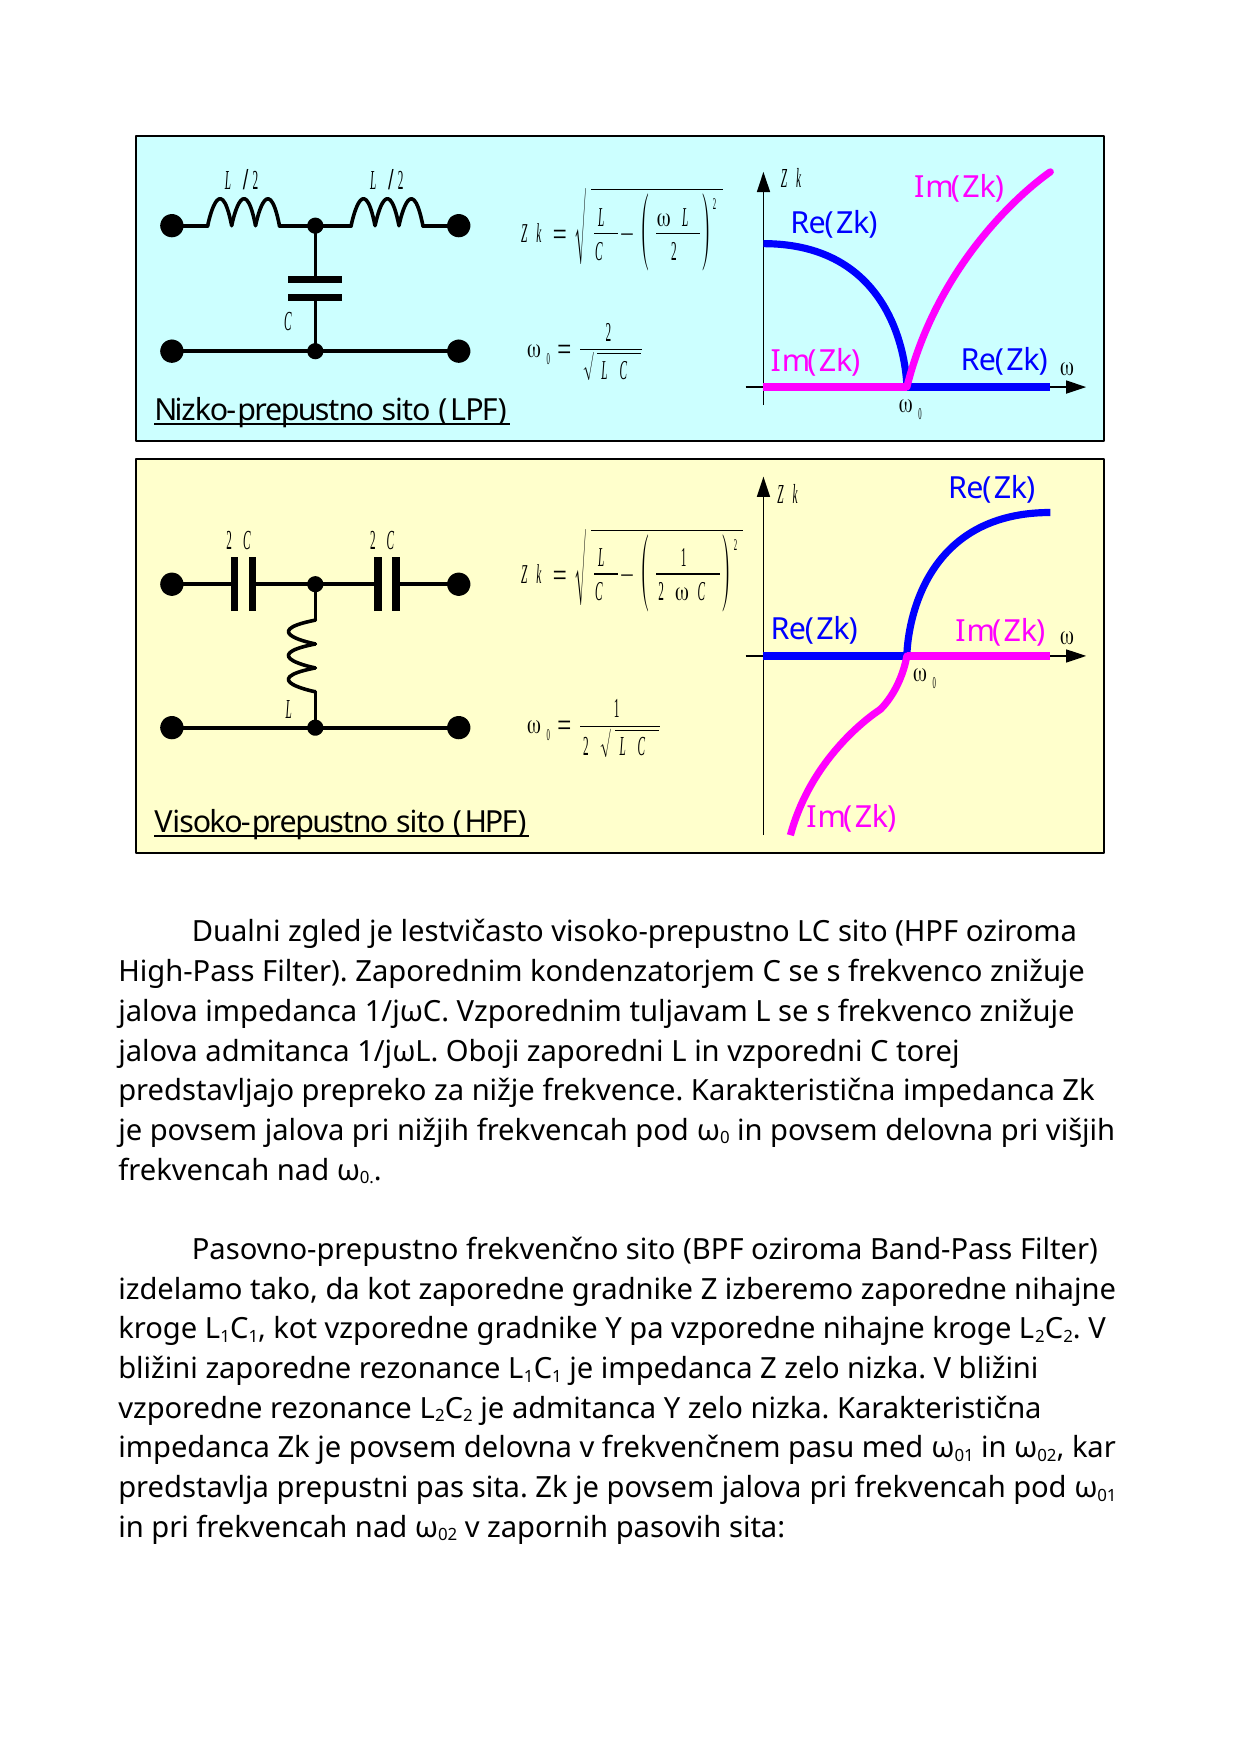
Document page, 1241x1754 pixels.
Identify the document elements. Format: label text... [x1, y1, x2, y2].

text Dualni zgled je lestvičasto visoko-prepustno LC sito (HPF oziroma High-Pass Filter). Zaporednim kondenzatorjem C se s frekvenco znižuje jalova impedanca 1/jωC. Vzporednim tuljavam L se s frekvenco znižuje jalova admitanca 1/jωL. Oboji zaporedni L in vzporedni C torej predstavljajo prepreko za nižje frekvence. Karakteristična impedanca Zk je povsem jalova pri nižjih frekvencah pod ω0 in povsem delovna pri višjih frekvencah nad ω0.. [118, 911, 1122, 1188]
text Pasovno-prepustno frekvenčno sito (BPF oziroma Band-Pass Filter) izdelamo tako, da kot zaporedne gradnike Z izberemo zaporedne nihajne kroge L1C1, kot vzporedne gradnike Y pa vzporedne nihajne kroge L2C2. V bližini zaporedne rezonance L1C1 je impedanca Z zelo nizka. V bližini vzporedne rezonance L2C2 je admitanca Y zelo nizka. Karakteristična impedanca Zk je povsem delovna v frekvenčnem pasu med ω01 in ω02, kar predstavlja prepustni pas sita. Zk je povsem jalova pri frekvencah pod ω01 in pri frekvencah nad ω02 v zapornih pasovih sita: [118, 1228, 1122, 1546]
